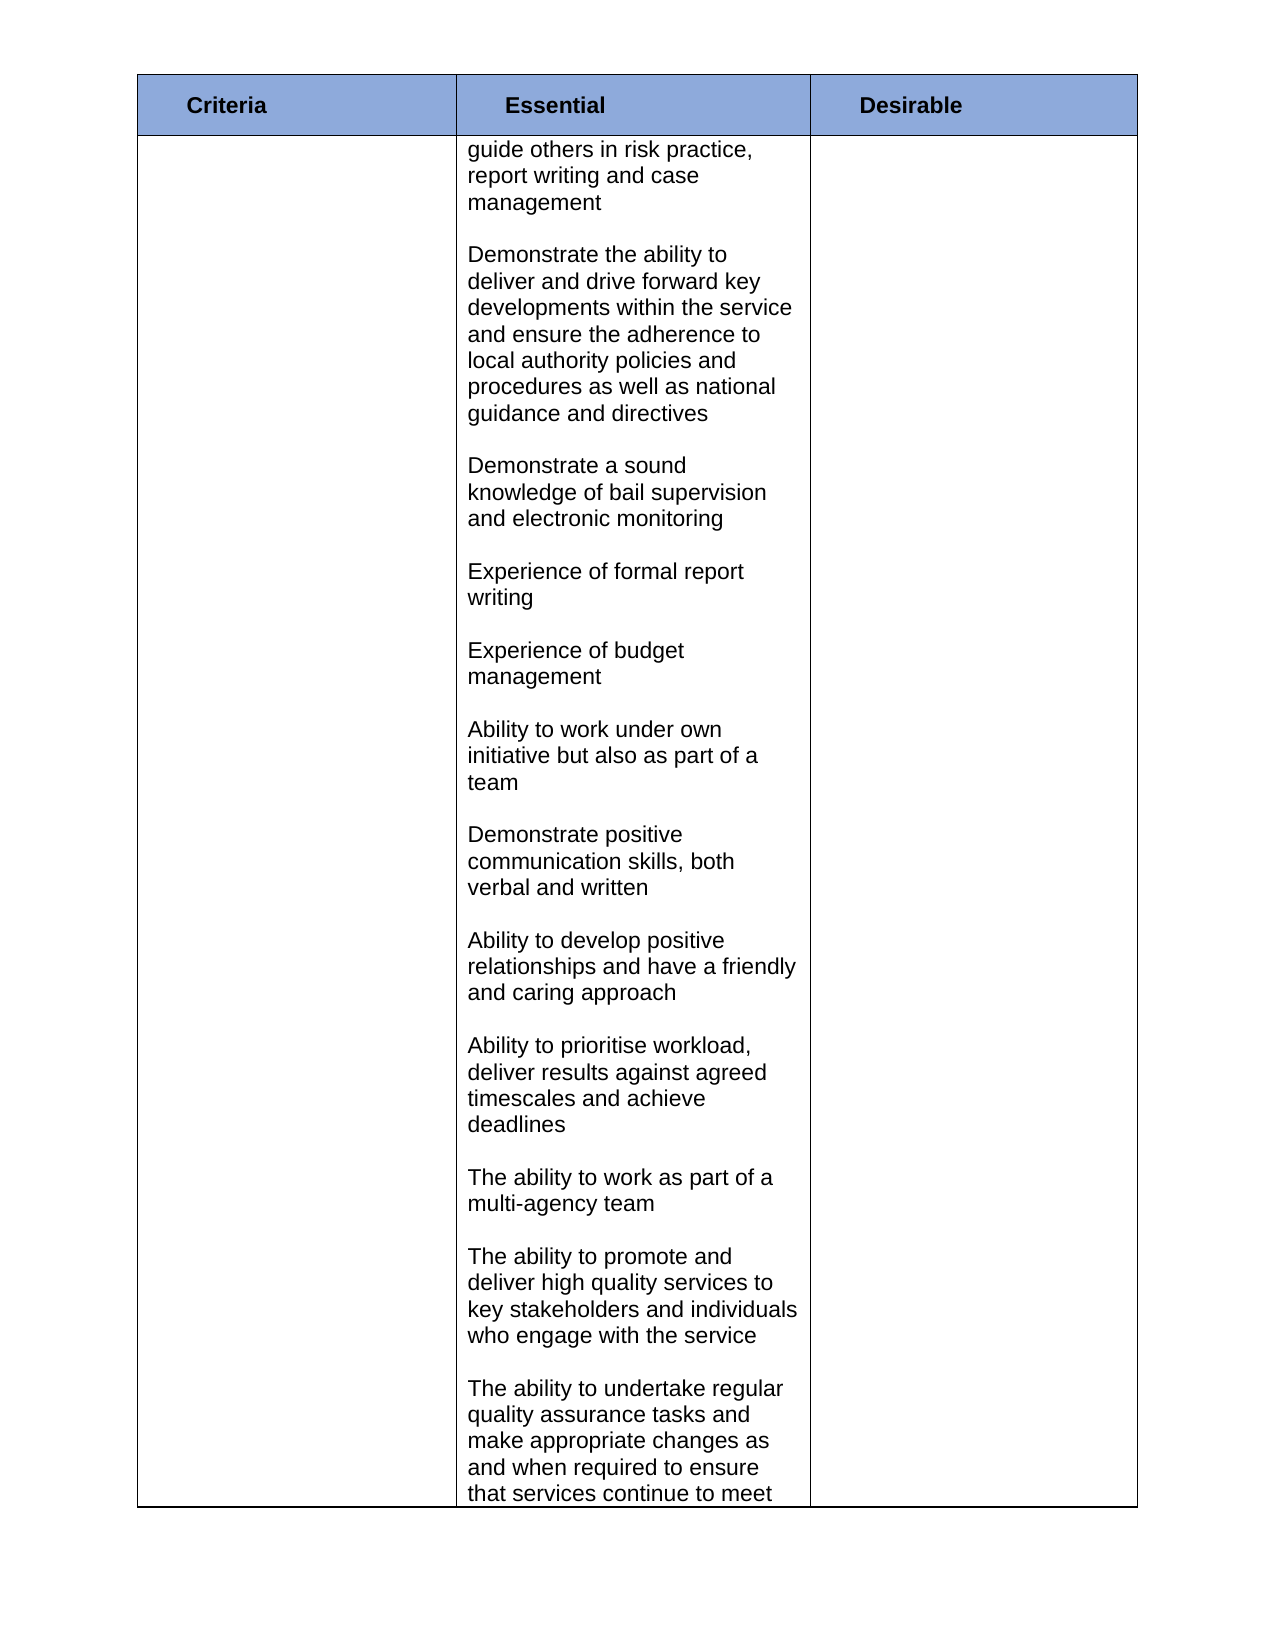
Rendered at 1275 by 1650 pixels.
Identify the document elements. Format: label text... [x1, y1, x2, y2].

table_header Criteria [138, 75, 456, 135]
table_header Essential [457, 75, 810, 135]
table_cell [811, 136, 1137, 1506]
table_header Desirable [811, 75, 1137, 135]
table_cell [138, 136, 456, 1506]
table_cell guide others in risk practice, report writing and case management Demonstrate the ability to deliver and drive forward key developments within the service and ensure the adherence to local authority policies and procedures as well as national guidance and directives Demonstrate a sound knowledge of bail supervision and electronic monitoring Experience of formal report writing Experience of budget management Ability to work under own initiative but also as part of a team Demonstrate positive communication skills, both verbal and written Ability to develop positive relationships and have a friendly and caring approach Ability to prioritise workload, deliver results against agreed timescales and achieve deadlines The ability to work as part of a multi-agency team The ability to promote and deliver high quality services to key stakeholders and individuals who engage with the service The ability to undertake regular quality assurance tasks and make appropriate changes as and when required to ensure that services continue to meet [457, 136, 810, 1506]
